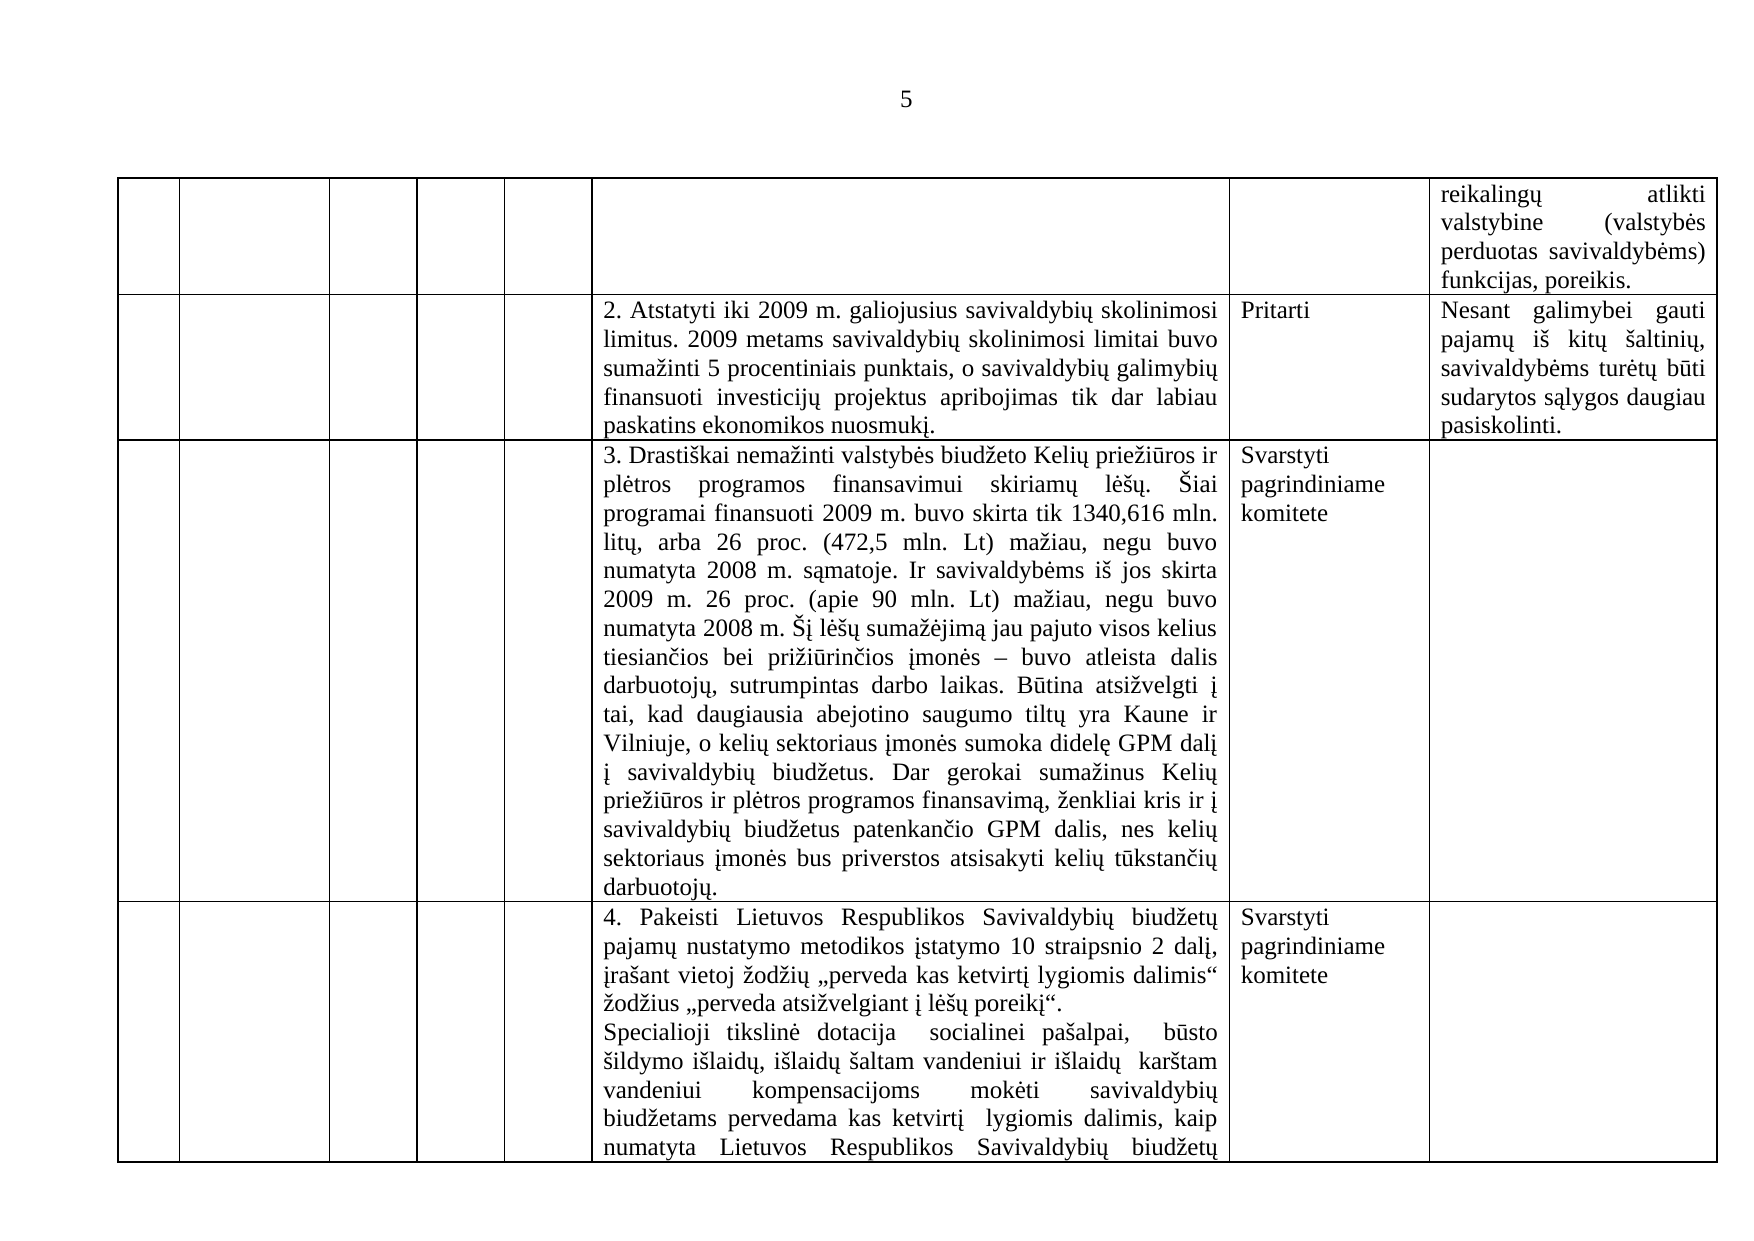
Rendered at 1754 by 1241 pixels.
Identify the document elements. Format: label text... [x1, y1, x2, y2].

table_cell 4. Pakeisti Lietuvos Respublikos Savivaldybių biudžetų pajamų nustatymo metodikos įstatymo 10 straipsnio 2 dalį, įrašant vietoj žodžių „perveda kas ketvirtį lygiomis dalimis“ žodžius „perveda atsižvelgiant į lėšų poreikį“. Specialioji tikslinė dotacija socialinei pašalpai, būsto šildymo išlaidų, išlaidų šaltam vandeniui ir išlaidų karštam vandeniui kompensacijoms mokėti savivaldybių biudžetams pervedama kas ketvirtį lygiomis dalimis, kaip numatyta Lietuvos Respublikos Savivaldybių biudžetų [593, 902, 1229, 1161]
table_cell [119, 441, 179, 901]
table_cell [330, 179, 416, 294]
table_cell [418, 179, 504, 294]
table_cell [119, 179, 179, 294]
table_cell [418, 441, 504, 901]
table_cell reikalingų atlikti valstybine (valstybės perduotas savivaldybėms) funkcijas, poreikis. [1430, 179, 1716, 294]
table_cell [418, 902, 504, 1161]
table_cell [180, 441, 329, 901]
table_cell [1430, 441, 1716, 901]
table_cell [418, 295, 504, 439]
table_cell 2. Atstatyti iki 2009 m. galiojusius savivaldybių skolinimosi limitus. 2009 metams savivaldybių skolinimosi limitai buvo sumažinti 5 procentiniais punktais, o savivaldybių galimybių finansuoti investicijų projektus apribojimas tik dar labiau paskatins ekonomikos nuosmukį. [593, 295, 1229, 439]
table_cell [593, 179, 1229, 294]
table_cell [330, 902, 416, 1161]
table_cell [1230, 179, 1429, 294]
table_cell [505, 441, 591, 901]
table_cell [180, 295, 329, 439]
table_cell [505, 295, 591, 439]
table_cell [119, 295, 179, 439]
table_cell [1430, 902, 1716, 1161]
table_cell [330, 295, 416, 439]
table_cell 3. Drastiškai nemažinti valstybės biudžeto Kelių priežiūros ir plėtros programos finansavimui skiriamų lėšų. Šiai programai finansuoti 2009 m. buvo skirta tik 1340,616 mln. litų, arba 26 proc. (472,5 mln. Lt) mažiau, negu buvo numatyta 2008 m. sąmatoje. Ir savivaldybėms iš jos skirta 2009 m. 26 proc. (apie 90 mln. Lt) mažiau, negu buvo numatyta 2008 m. Šį lėšų sumažėjimą jau pajuto visos kelius tiesiančios bei prižiūrinčios įmonės – buvo atleista dalis darbuotojų, sutrumpintas darbo laikas. Būtina atsižvelgti į tai, kad daugiausia abejotino saugumo tiltų yra Kaune ir Vilniuje, o kelių sektoriaus įmonės sumoka didelę GPM dalį į savivaldybių biudžetus. Dar gerokai sumažinus Kelių priežiūros ir plėtros programos finansavimą, ženkliai kris ir į savivaldybių biudžetus patenkančio GPM dalis, nes kelių sektoriaus įmonės bus priverstos atsisakyti kelių tūkstančių darbuotojų. [593, 441, 1229, 901]
table_cell [180, 902, 329, 1161]
table_cell [505, 179, 591, 294]
table_cell Nesant galimybei gauti pajamų iš kitų šaltinių, savivaldybėms turėtų būti sudarytos sąlygos daugiau pasiskolinti. [1430, 295, 1716, 439]
table_cell Svarstyti pagrindiniame komitete [1230, 902, 1429, 1161]
table_cell Pritarti [1230, 295, 1429, 439]
table_cell [330, 441, 416, 901]
table_cell Svarstyti pagrindiniame komitete [1230, 441, 1429, 901]
table_cell [119, 902, 179, 1161]
table_cell [180, 179, 329, 294]
table_cell [505, 902, 591, 1161]
